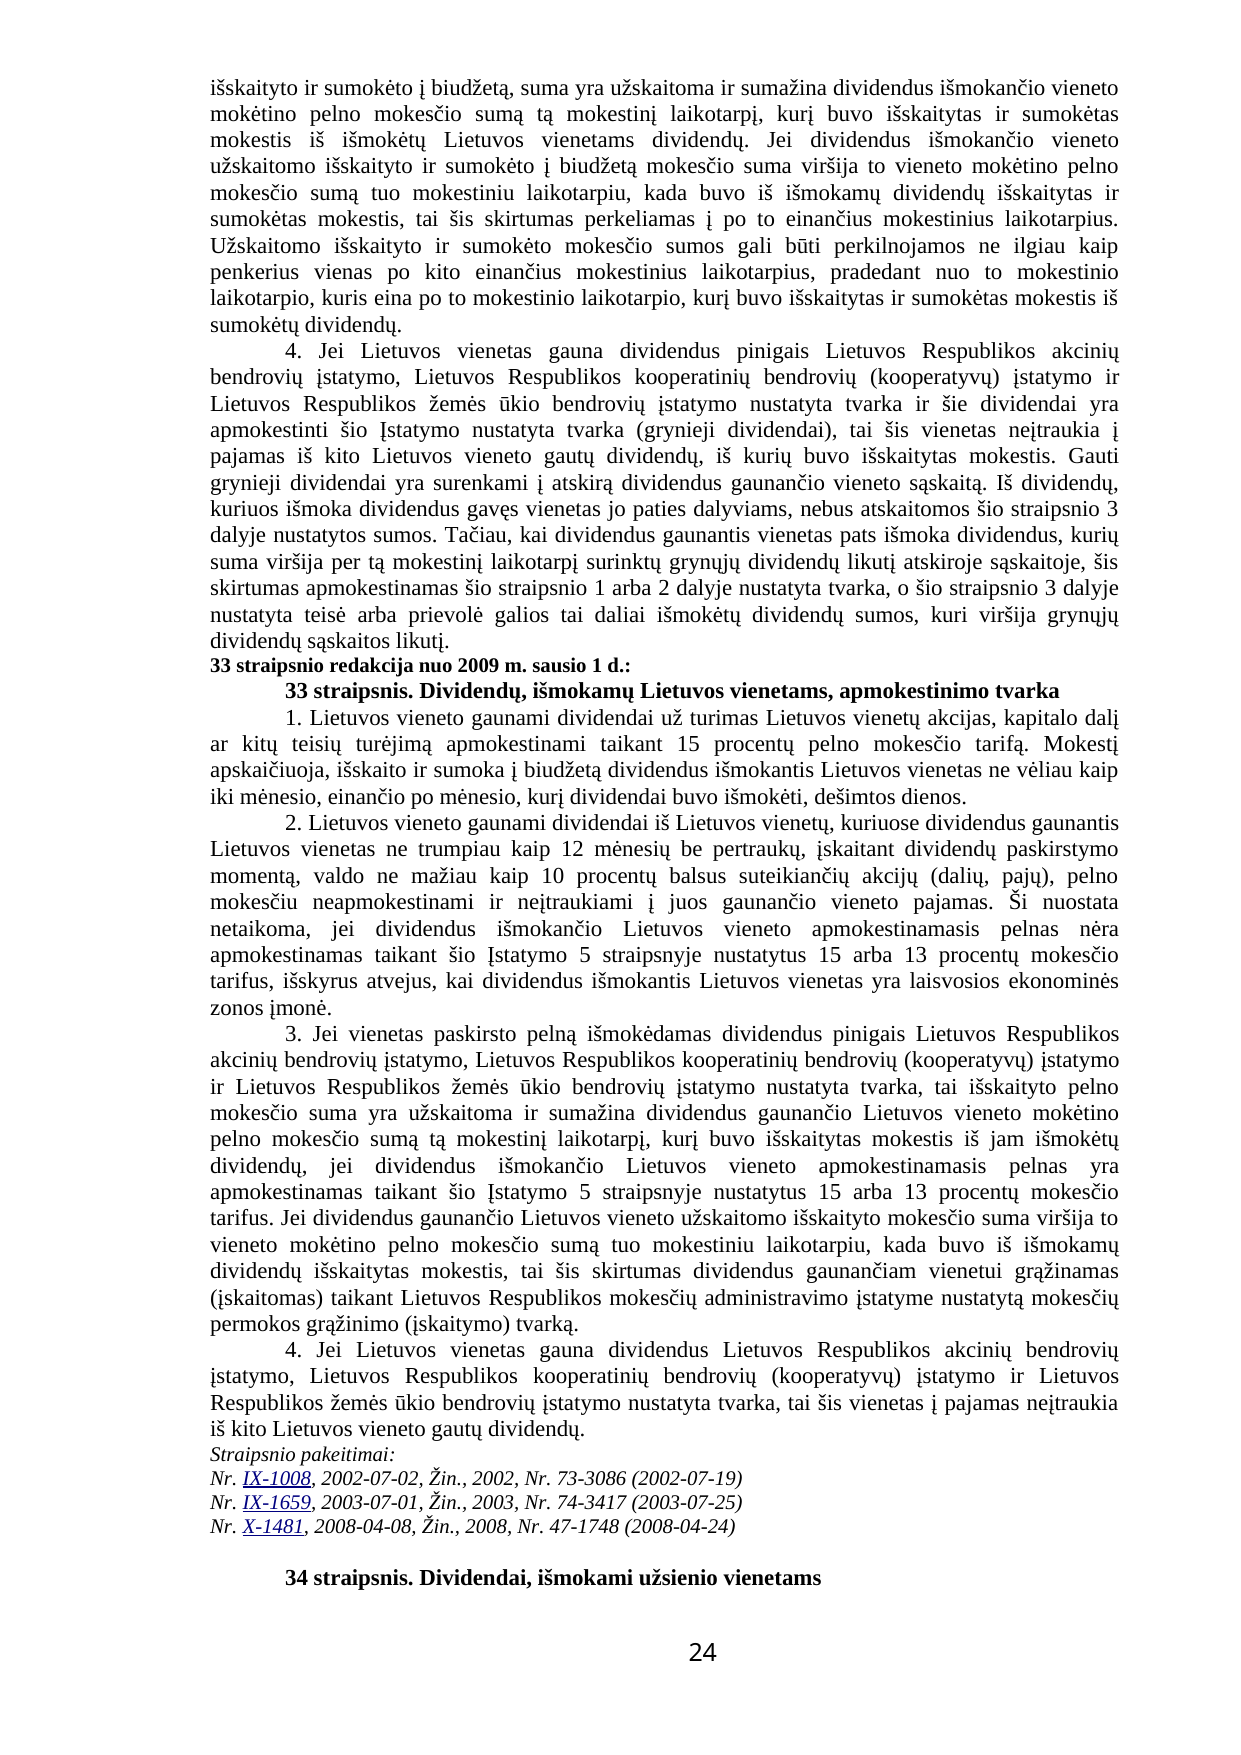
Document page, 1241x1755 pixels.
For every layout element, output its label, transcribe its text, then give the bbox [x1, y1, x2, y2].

text 4. Jei Lietuvos vienetas gauna dividendus pinigais Lietuvos Respublikos akcinių bendrovių įstatymo, Lietuvos Respublikos kooperatinių bendrovių (kooperatyvų) įstatymo ir Lietuvos Respublikos žemės ūkio bendrovių įstatymo nustatyta tvarka ir šie dividendai yra apmokestinti šio Įstatymo nustatyta tvarka (grynieji dividendai), tai šis vienetas neįtraukia į pajamas iš kito Lietuvos vieneto gautų dividendų, iš kurių buvo išskaitytas mokestis. Gauti grynieji dividendai yra surenkami į atskirą dividendus gaunančio vieneto sąskaitą. Iš dividendų, kuriuos išmoka dividendus gavęs vienetas jo paties dalyviams, nebus atskaitomos šio straipsnio 3 dalyje nustatytos sumos. Tačiau, kai dividendus gaunantis vienetas pats išmoka dividendus, kurių suma viršija per tą mokestinį laikotarpį surinktų grynųjų dividendų likutį atskiroje sąskaitoje, šis skirtumas apmokestinamas šio straipsnio 1 arba 2 dalyje nustatyta tvarka, o šio straipsnio 3 dalyje nustatyta teisė arba prievolė galios tai daliai išmokėtų dividendų sumos, kuri viršija grynųjų dividendų sąskaitos likutį. [210, 337, 1120, 653]
text Straipsnio pakeitimai: [210, 1442, 1120, 1466]
text 33 straipsnis. Dividendų, išmokamų Lietuvos vienetams, apmokestinimo tvarka [285, 677, 1120, 704]
text 1. Lietuvos vieneto gaunami dividendai už turimas Lietuvos vienetų akcijas, kapitalo dalį ar kitų teisių turėjimą apmokestinami taikant 15 procentų pelno mokesčio tarifą. Mokestį apskaičiuoja, išskaito ir sumoka į biudžetą dividendus išmokantis Lietuvos vienetas ne vėliau kaip iki mėnesio, einančio po mėnesio, kurį dividendai buvo išmokėti, dešimtos dienos. [210, 704, 1120, 809]
text 33 straipsnio redakcija nuo 2009 m. sausio 1 d.: [210, 653, 1120, 677]
text 3. Jei vienetas paskirsto pelną išmokėdamas dividendus pinigais Lietuvos Respublikos akcinių bendrovių įstatymo, Lietuvos Respublikos kooperatinių bendrovių (kooperatyvų) įstatymo ir Lietuvos Respublikos žemės ūkio bendrovių įstatymo nustatyta tvarka, tai išskaityto pelno mokesčio suma yra užskaitoma ir sumažina dividendus gaunančio Lietuvos vieneto mokėtino pelno mokesčio sumą tą mokestinį laikotarpį, kurį buvo išskaitytas mokestis iš jam išmokėtų dividendų, jei dividendus išmokančio Lietuvos vieneto apmokestinamasis pelnas yra apmokestinamas taikant šio Įstatymo 5 straipsnyje nustatytus 15 arba 13 procentų mokesčio tarifus. Jei dividendus gaunančio Lietuvos vieneto užskaitomo išskaityto mokesčio suma viršija to vieneto mokėtino pelno mokesčio sumą tuo mokestiniu laikotarpiu, kada buvo iš išmokamų dividendų išskaitytas mokestis, tai šis skirtumas dividendus gaunančiam vienetui grąžinamas (įskaitomas) taikant Lietuvos Respublikos mokesčių administravimo įstatyme nustatytą mokesčių permokos grąžinimo (įskaitymo) tvarką. [210, 1020, 1120, 1336]
text Nr. IX-1008, 2002-07-02, Žin., 2002, Nr. 73-3086 (2002-07-19) [210, 1466, 1120, 1490]
text Nr. X-1481, 2008-04-08, Žin., 2008, Nr. 47-1748 (2008-04-24) [210, 1514, 1120, 1538]
text 2. Lietuvos vieneto gaunami dividendai iš Lietuvos vienetų, kuriuose dividendus gaunantis Lietuvos vienetas ne trumpiau kaip 12 mėnesių be pertraukų, įskaitant dividendų paskirstymo momentą, valdo ne mažiau kaip 10 procentų balsus suteikiančių akcijų (dalių, pajų), pelno mokesčiu neapmokestinami ir neįtraukiami į juos gaunančio vieneto pajamas. Ši nuostata netaikoma, jei dividendus išmokančio Lietuvos vieneto apmokestinamasis pelnas nėra apmokestinamas taikant šio Įstatymo 5 straipsnyje nustatytus 15 arba 13 procentų mokesčio tarifus, išskyrus atvejus, kai dividendus išmokantis Lietuvos vienetas yra laisvosios ekonominės zonos įmonė. [210, 809, 1120, 1020]
text Nr. IX-1659, 2003-07-01, Žin., 2003, Nr. 74-3417 (2003-07-25) [210, 1490, 1120, 1514]
text išskaityto ir sumokėto į biudžetą, suma yra užskaitoma ir sumažina dividendus išmokančio vieneto mokėtino pelno mokesčio sumą tą mokestinį laikotarpį, kurį buvo išskaitytas ir sumokėtas mokestis iš išmokėtų Lietuvos vienetams dividendų. Jei dividendus išmokančio vieneto užskaitomo išskaityto ir sumokėto į biudžetą mokesčio suma viršija to vieneto mokėtino pelno mokesčio sumą tuo mokestiniu laikotarpiu, kada buvo iš išmokamų dividendų išskaitytas ir sumokėtas mokestis, tai šis skirtumas perkeliamas į po to einančius mokestinius laikotarpius. Užskaitomo išskaityto ir sumokėto mokesčio sumos gali būti perkilnojamos ne ilgiau kaip penkerius vienas po kito einančius mokestinius laikotarpius, pradedant nuo to mokestinio laikotarpio, kuris eina po to mokestinio laikotarpio, kurį buvo išskaitytas ir sumokėtas mokestis iš sumokėtų dividendų. [210, 73, 1120, 337]
text 4. Jei Lietuvos vienetas gauna dividendus Lietuvos Respublikos akcinių bendrovių įstatymo, Lietuvos Respublikos kooperatinių bendrovių (kooperatyvų) įstatymo ir Lietuvos Respublikos žemės ūkio bendrovių įstatymo nustatyta tvarka, tai šis vienetas į pajamas neįtraukia iš kito Lietuvos vieneto gautų dividendų. [210, 1336, 1120, 1442]
text 34 straipsnis. Dividendai, išmokami užsienio vienetams [210, 1564, 1120, 1591]
